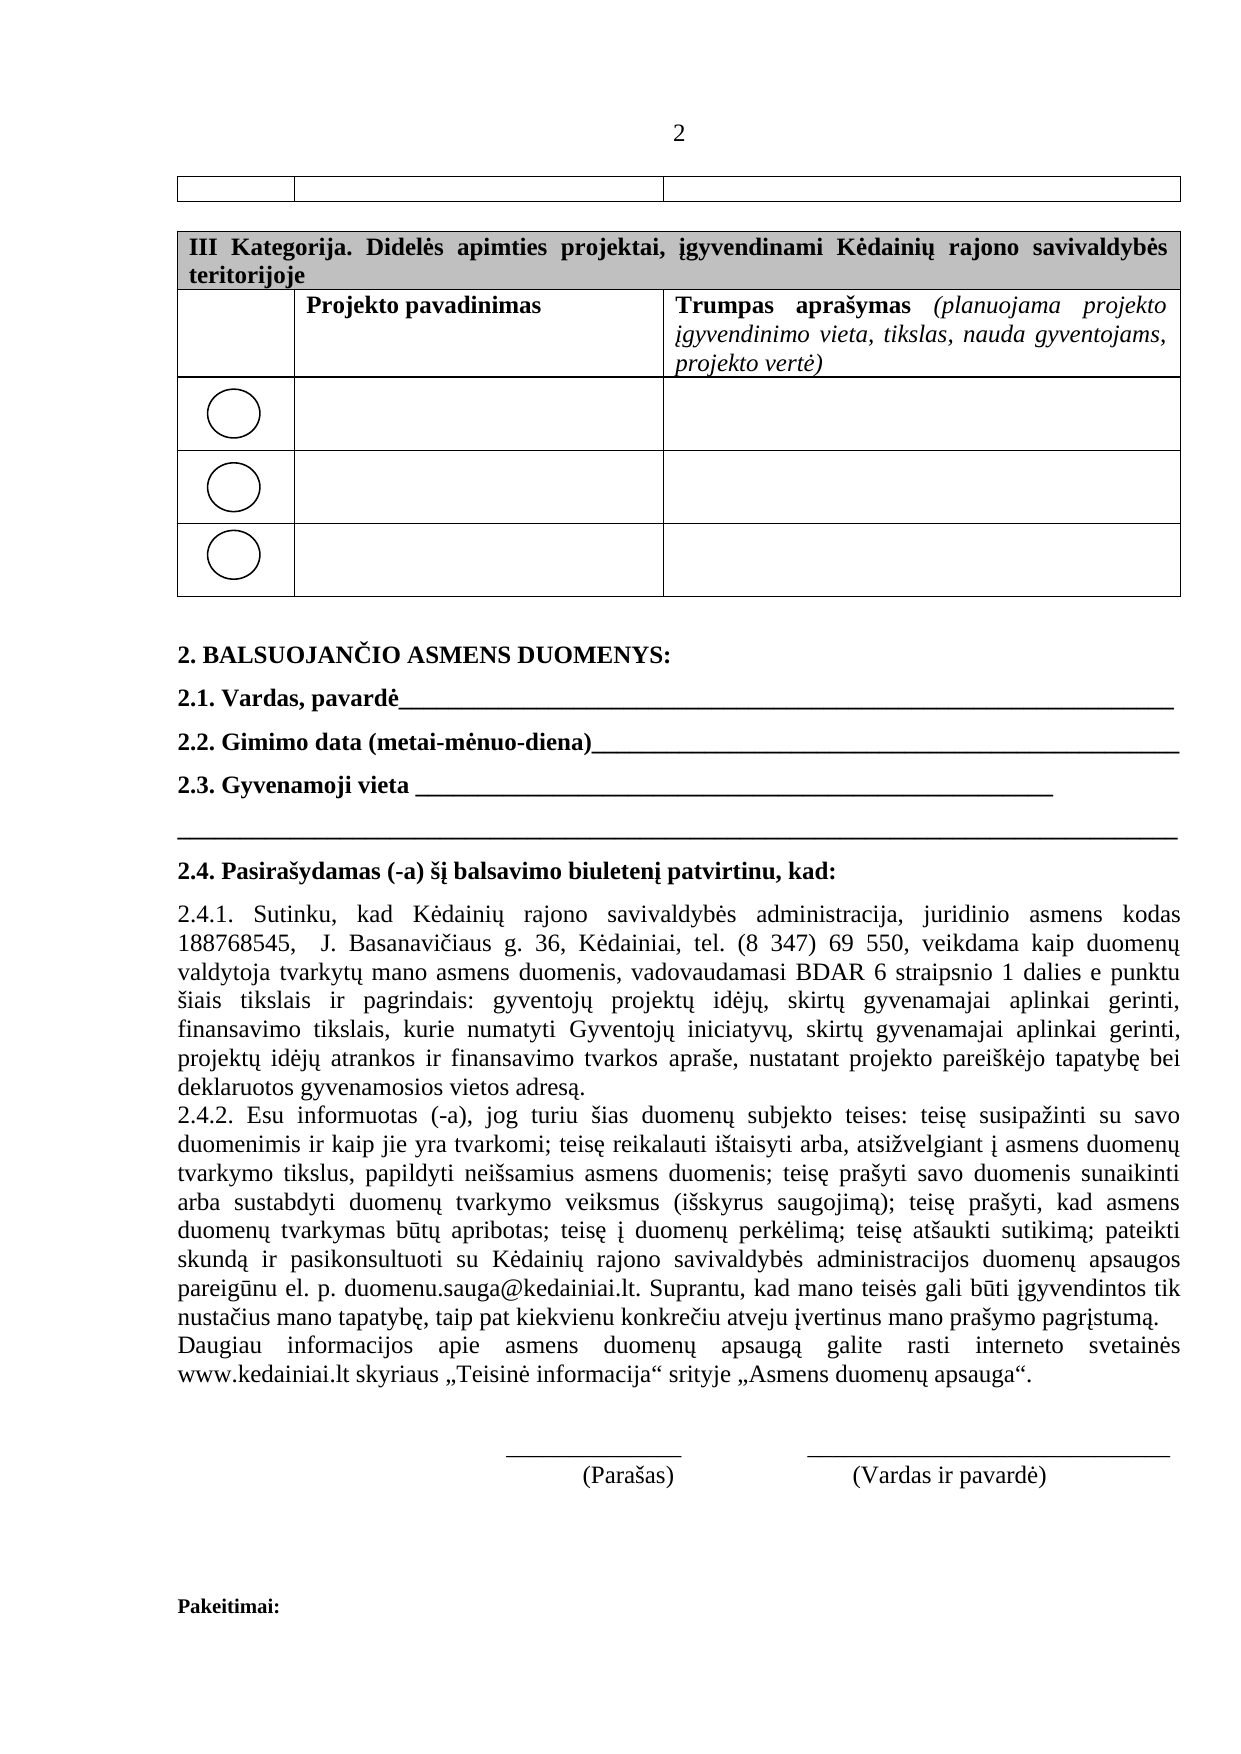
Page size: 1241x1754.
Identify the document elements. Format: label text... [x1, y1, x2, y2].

text 2.4.2. Esu informuotas (-a), jog turiu šias duomenų subjekto teises: teisę susipažinti su savo duomenimis ir kaip jie yra tvarkomi; teisę reikalauti ištaisyti arba, atsižvelgiant į asmens duomenų tvarkymo tikslus, papildyti neišsamius asmens duomenis; teisę prašyti savo duomenis sunaikinti arba sustabdyti duomenų tvarkymo veiksmus (išskyrus saugojimą); teisę prašyti, kad asmens duomenų tvarkymas būtų apribotas; teisę į duomenų perkėlimą; teisę atšaukti sutikimą; pateikti skundą ir pasikonsultuoti su Kėdainių rajono savivaldybės administracijos duomenų apsaugos pareigūnu el. p. duomenu.sauga@kedainiai.lt. Suprantu, kad mano teisės gali būti įgyvendintos tik nustačius mano tapatybę, taip pat kiekvienu konkrečiu atveju įvertinus mano prašymo pagrįstumą. [177, 1100, 1181, 1330]
table_cell [178, 451, 294, 523]
table_cell [664, 177, 1180, 201]
table_cell [295, 378, 663, 450]
table_cell [295, 177, 663, 201]
text 2.1. Vardas, pavardė______________________________________________________________ [177, 683, 1181, 712]
table_cell Projekto pavadinimas [295, 290, 663, 376]
table_cell [664, 451, 1180, 523]
text 2.3. Gyvenamoji vieta ___________________________________________________ [177, 770, 1181, 798]
table_cell [295, 524, 663, 596]
text ________________________________________________________________________________ [177, 813, 1181, 842]
table_cell [178, 177, 294, 201]
text 2.2. Gimimo data (metai-mėnuo-diena)_______________________________________________ [177, 727, 1181, 755]
table_header III Kategorija. Didelės apimties projektai, įgyvendinami Kėdainių rajono savivaldybės teritorijoje [178, 232, 1180, 289]
text (Parašas) (Vardas ir pavardė) [447, 1460, 1181, 1488]
table_cell [178, 290, 294, 376]
text Daugiau informacijos apie asmens duomenų apsaugą galite rasti interneto svetainės www.kedainiai.lt skyriaus „Teisinė informacija“ srityje „Asmens duomenų apsauga“. [177, 1330, 1181, 1388]
text ______________ _____________________________ [177, 1431, 1181, 1460]
table_cell [664, 524, 1180, 596]
text Pakeitimai: [177, 1594, 1181, 1618]
table_cell [178, 378, 294, 450]
table_cell [664, 378, 1180, 450]
table_cell [295, 451, 663, 523]
text 2. BALSUOJANČIO ASMENS DUOMENYS: [177, 640, 1181, 669]
table_cell Trumpas aprašymas (planuojama projekto įgyvendinimo vieta, tikslas, nauda gyventojams, projekto vertė) [664, 290, 1180, 376]
text 2.4. Pasirašydamas (-a) šį balsavimo biuletenį patvirtinu, kad: [177, 856, 1181, 885]
text 2.4.1. Sutinku, kad Kėdainių rajono savivaldybės administracija, juridinio asmens kodas 188768545, J. Basanavičiaus g. 36, Kėdainiai, tel. (8 347) 69 550, veikdama kaip duomenų valdytoja tvarkytų mano asmens duomenis, vadovaudamasi BDAR 6 straipsnio 1 dalies e punktu šiais tikslais ir pagrindais: gyventojų projektų idėjų, skirtų gyvenamajai aplinkai gerinti, finansavimo tikslais, kurie numatyti Gyventojų iniciatyvų, skirtų gyvenamajai aplinkai gerinti, projektų idėjų atrankos ir finansavimo tvarkos apraše, nustatant projekto pareiškėjo tapatybę bei deklaruotos gyvenamosios vietos adresą. [177, 899, 1181, 1100]
table_cell [178, 524, 294, 596]
